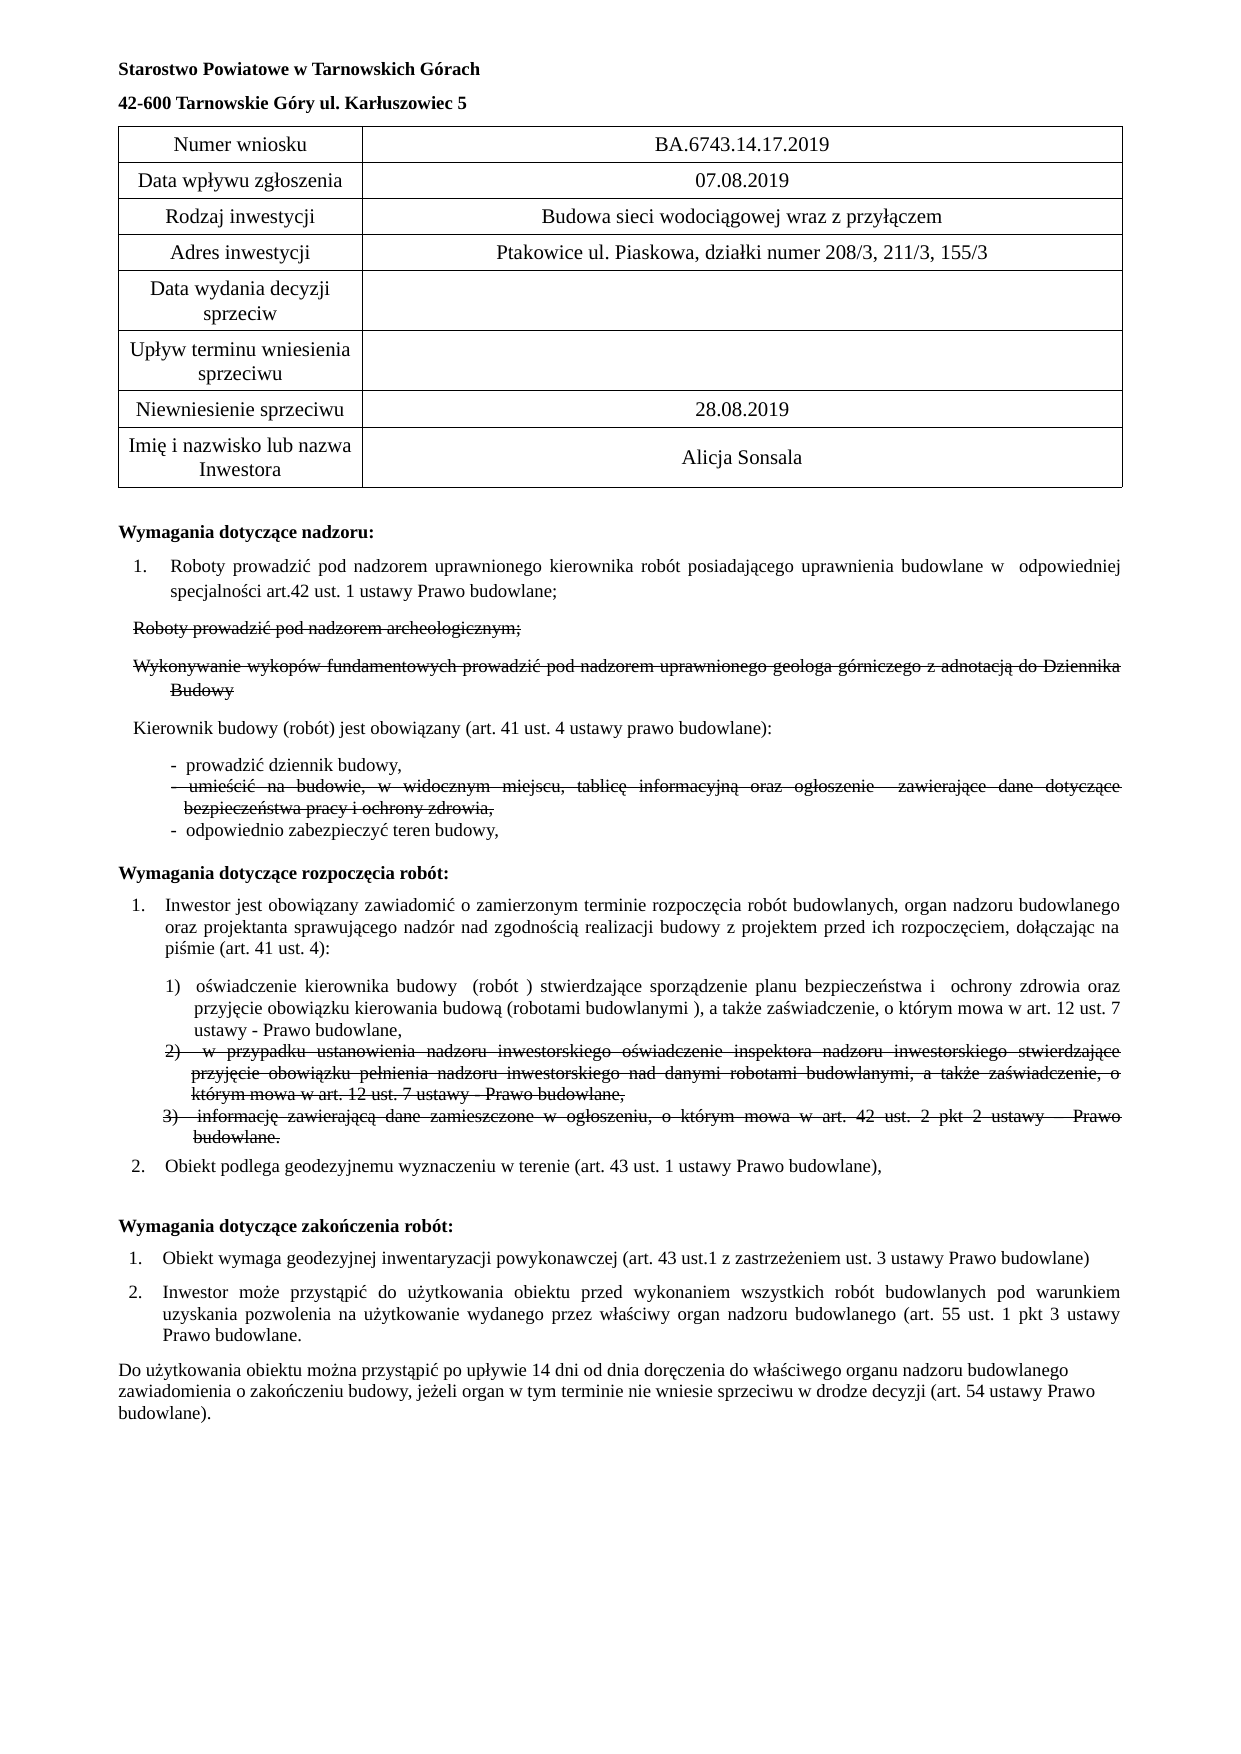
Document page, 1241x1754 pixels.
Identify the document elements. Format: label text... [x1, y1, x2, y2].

table_cell Adres inwestycji [119, 235, 362, 270]
text Roboty prowadzić pod nadzorem archeologicznym; [133, 617, 1122, 639]
text 42-600 Tarnowskie Góry ul. Karłuszowiec 5 [118, 92, 1122, 113]
table_cell Budowa sieci wodociągowej wraz z przyłączem [363, 199, 1122, 234]
table_cell 28.08.2019 [363, 391, 1122, 426]
text Wymagania dotyczące nadzoru: [118, 521, 1122, 543]
list Obiekt wymaga geodezyjnej inwentaryzacji powykonawczej (art. 43 ust.1 z zastrzeżeniem ust. 3 ustawy Prawo budowlane) [128, 1247, 1122, 1269]
text Wymagania dotyczące rozpoczęcia robót: [118, 862, 1122, 883]
text Wykonywanie wykopów fundamentowych prowadzić pod nadzorem uprawnionego geologa górniczego z adnotacją do Dziennika Budowy [133, 654, 1122, 701]
text Kierownik budowy (robót) jest obowiązany (art. 41 ust. 4 ustawy prawo budowlane): [133, 717, 1122, 738]
table_cell Data wpływu zgłoszenia [119, 163, 362, 198]
table_cell Ptakowice ul. Piaskowa, działki numer 208/3, 211/3, 155/3 [363, 235, 1122, 270]
table_cell 07.08.2019 [363, 163, 1122, 198]
text Wymagania dotyczące zakończenia robót: [118, 1215, 1122, 1236]
list Obiekt podlega geodezyjnemu wyznaczeniu w terenie (art. 43 ust. 1 ustawy Prawo budowlane), [131, 1155, 1122, 1177]
text 2) w przypadku ustanowienia nadzoru inwestorskiego oświadczenie inspektora nadzoru inwestorskiego stwierdzające przyjęcie obowiązku pełnienia nadzoru inwestorskiego nad danymi robotami budowlanymi, a także zaświadczenie, o którym mowa w art. 12 ust. 7 ustawy - Prawo budowlane, [165, 1040, 1122, 1105]
text 3) informację zawierającą dane zamieszczone w ogłoszeniu, o którym mowa w art. 42 ust. 2 pkt 2 ustawy – Prawo budowlane. [162, 1105, 1122, 1117]
table_cell Alicja Sonsala [363, 428, 1122, 486]
text - odpowiednio zabezpieczyć teren budowy, [170, 818, 1122, 840]
text - prowadzić dziennik budowy, [170, 754, 1122, 775]
list Inwestor może przystąpić do użytkowania obiektu przed wykonaniem wszystkich robót budowlanych pod warunkiem uzyskania pozwolenia na użytkowanie wydanego przez właściwy organ nadzoru budowlanego (art. 55 ust. 1 pkt 3 ustawy Prawo budowlane. [128, 1281, 1122, 1346]
table_cell Upływ terminu wniesienia sprzeciwu [119, 331, 362, 390]
table_header BA.6743.14.17.2019 [363, 127, 1122, 162]
table_cell Imię i nazwisko lub nazwa Inwestora [119, 428, 362, 486]
text Starostwo Powiatowe w Tarnowskich Górach [118, 58, 1122, 79]
table_cell Rodzaj inwestycji [119, 199, 362, 234]
text Do użytkowania obiektu można przystąpić po upływie 14 dni od dnia doręczenia do właściwego organu nadzoru budowlanego zawiadomienia o zakończeniu budowy, jeżeli organ w tym terminie nie wniesie sprzeciwu w drodze decyzji (art. 54 ustawy Prawo budowlane). [118, 1358, 1122, 1423]
text - umieścić na budowie, w widocznym miejscu, tablicę informacyjną oraz ogłoszenie zawierające dane dotyczące bezpieczeństwa pracy i ochrony zdrowia, [171, 788, 1122, 818]
table_cell Niewniesienie sprzeciwu [119, 391, 362, 426]
table_cell [363, 271, 1122, 330]
table_cell Data wydania decyzji sprzeciw [119, 271, 362, 330]
text 1) oświadczenie kierownika budowy (robót ) stwierdzające sporządzenie planu bezpieczeństwa i ochrony zdrowia oraz przyjęcie obowiązku kierowania budową (robotami budowlanymi ), a także zaświadczenie, o którym mowa w art. 12 ust. 7 ustawy - Prawo budowlane, [165, 975, 1122, 1040]
text 3) informację zawierającą dane zamieszczone w ogłoszeniu, o którym mowa w art. 42 ust. 2 pkt 2 ustawy – Prawo budowlane. [162, 1118, 1122, 1148]
list Roboty prowadzić pod nadzorem uprawnionego kierownika robót posiadającego uprawnienia budowlane w odpowiedniej specjalności art.42 ust. 1 ustawy Prawo budowlane; [133, 555, 1122, 601]
table_cell [363, 331, 1122, 390]
list Inwestor jest obowiązany zawiadomić o zamierzonym terminie rozpoczęcia robót budowlanych, organ nadzoru budowlanego oraz projektanta sprawującego nadzór nad zgodnością realizacji budowy z projektem przed ich rozpoczęciem, dołączając na piśmie (art. 41 ust. 4): [131, 894, 1122, 959]
table_header Numer wniosku [119, 127, 362, 162]
text - umieścić na budowie, w widocznym miejscu, tablicę informacyjną oraz ogłoszenie zawierające dane dotyczące bezpieczeństwa pracy i ochrony zdrowia, [171, 775, 1122, 787]
